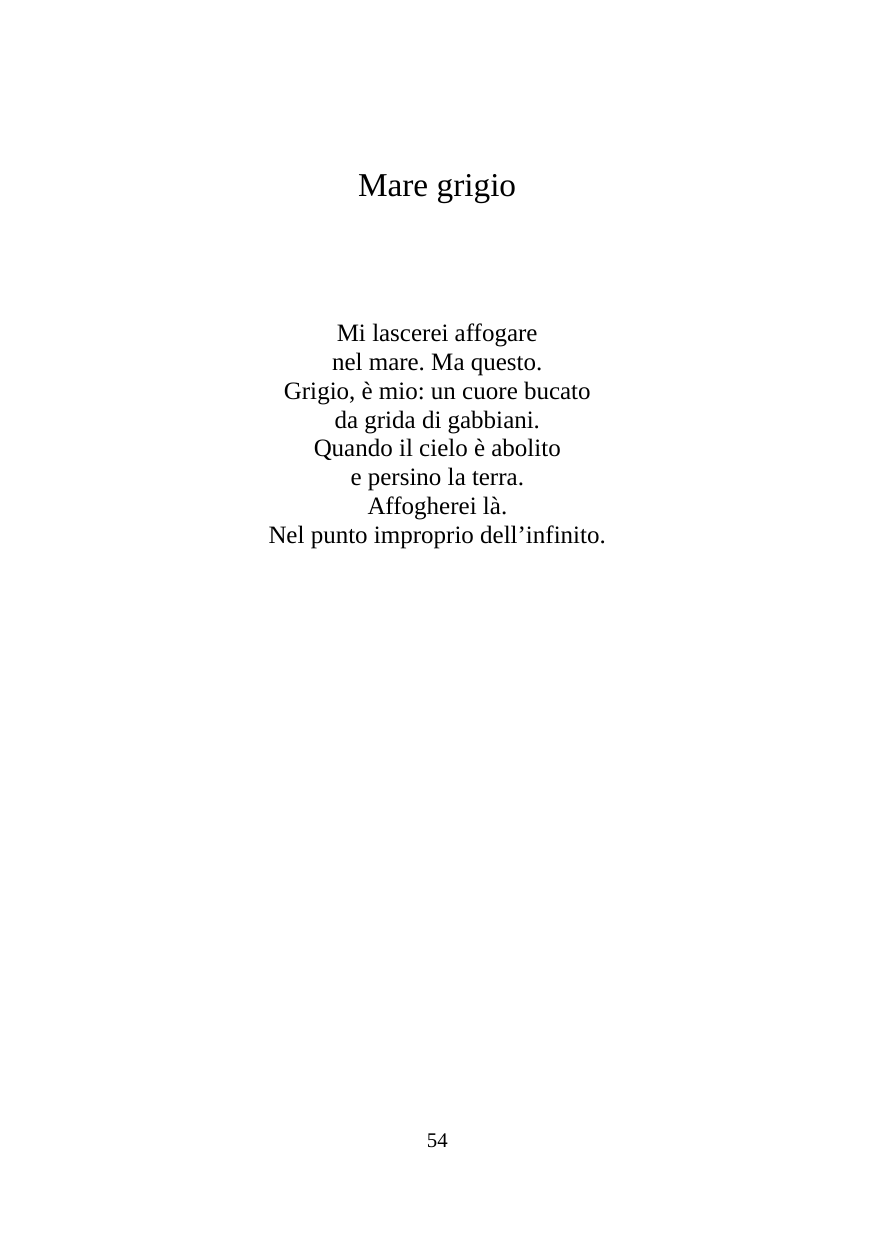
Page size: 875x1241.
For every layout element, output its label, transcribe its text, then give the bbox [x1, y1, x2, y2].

text e persino la terra. [88, 462, 786, 491]
text Grigio, è mio: un cuore bucato [88, 376, 786, 405]
text Affogherei là. [88, 491, 786, 520]
subtitle Mare grigio [88, 165, 786, 203]
text Mi lascerei affogare [88, 318, 786, 347]
text Nel punto improprio dell’infinito. [88, 520, 786, 548]
text Quando il cielo è abolito [88, 433, 786, 462]
text nel mare. Ma questo. [88, 347, 786, 376]
text da grida di gabbiani. [88, 405, 786, 433]
